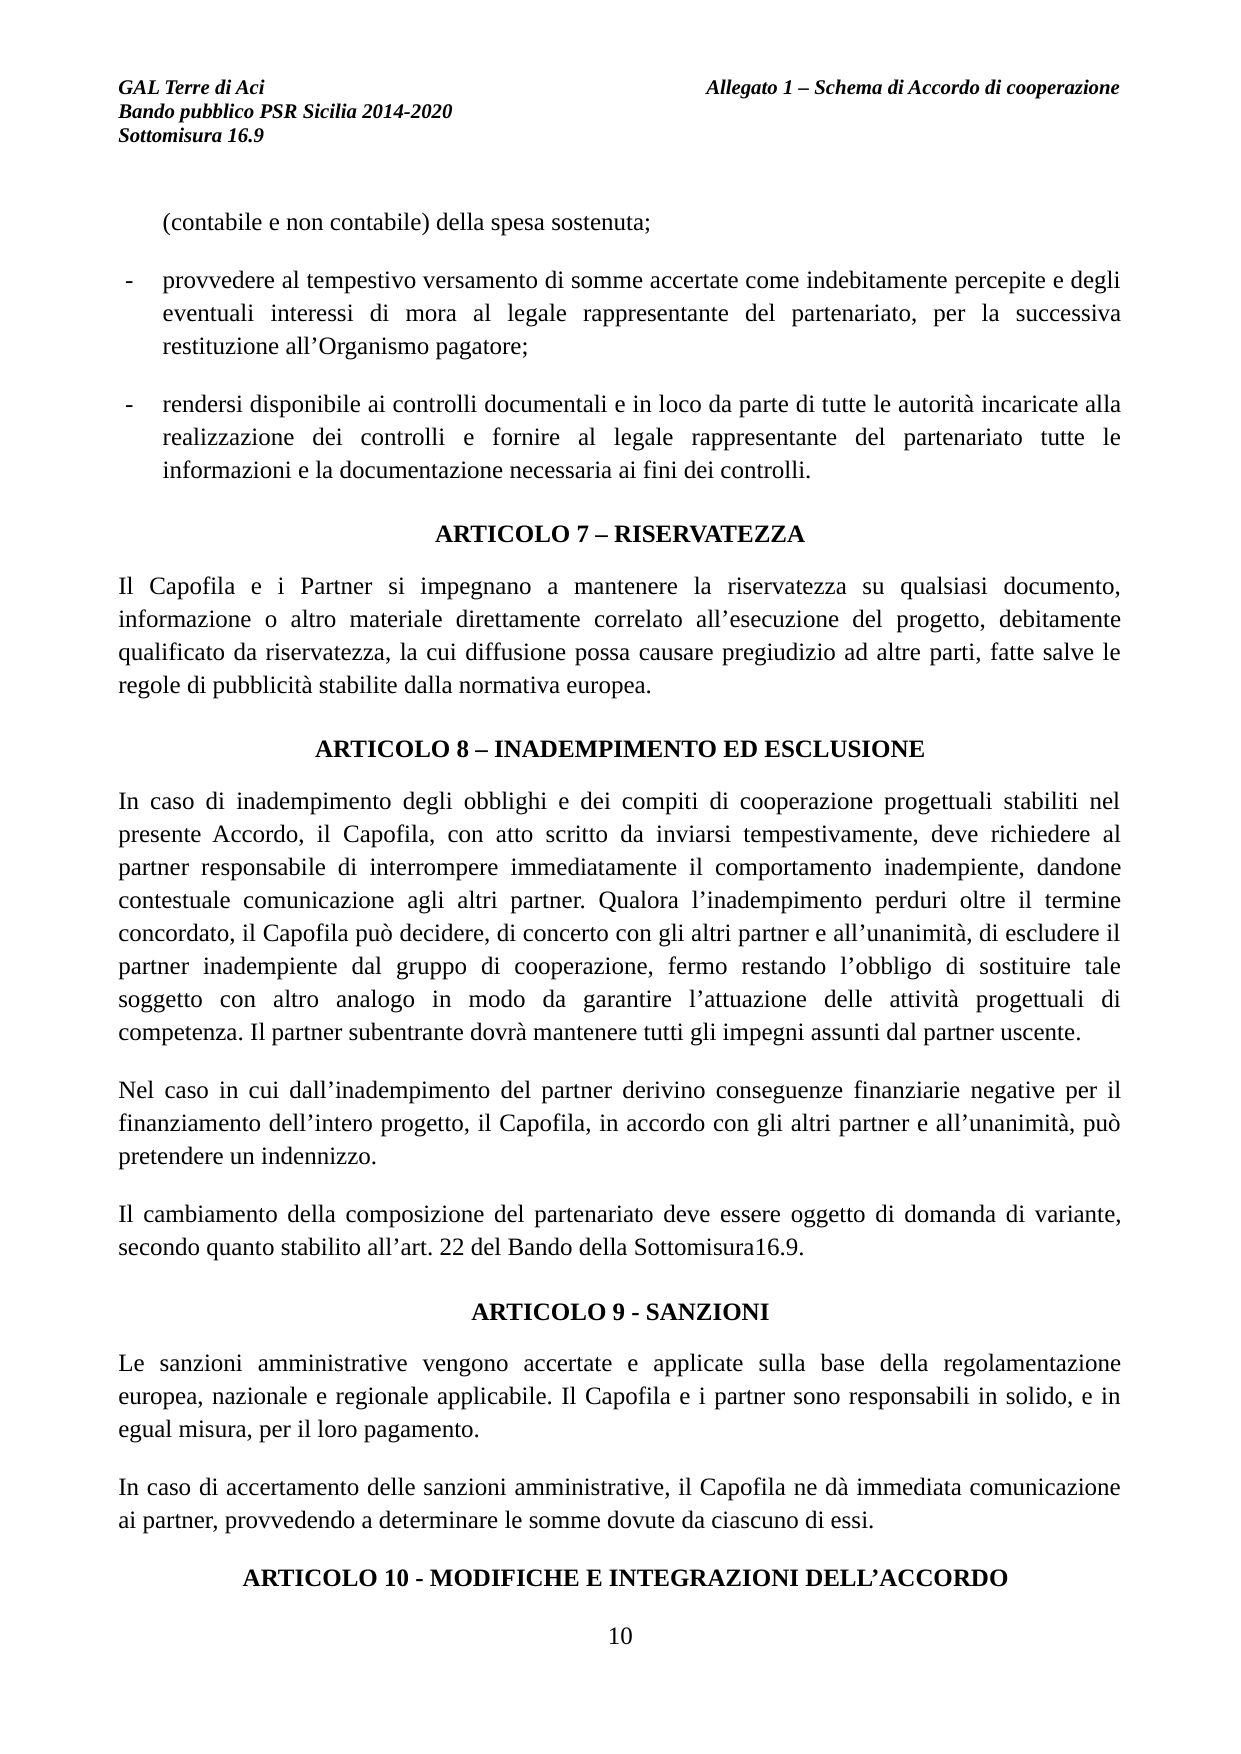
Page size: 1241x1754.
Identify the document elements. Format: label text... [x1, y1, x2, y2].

text ARTICOLO 8 – INADEMPIMENTO ED ESCLUSIONE [118, 734, 1122, 763]
text In caso di accertamento delle sanzioni amministrative, il Capofila ne dà immediata comunicazione ai partner, provvedendo a determinare le somme dovute da ciascuno di essi. [118, 1472, 1122, 1534]
text Nel caso in cui dall’inadempimento del partner derivino conseguenze finanziarie negative per il finanziamento dell’intero progetto, il Capofila, in accordo con gli altri partner e all’unanimità, può pretendere un indennizzo. [118, 1075, 1122, 1170]
text Il cambiamento della composizione del partenariato deve essere oggetto di domanda di variante, secondo quanto stabilito all’art. 22 del Bando della Sottomisura16.9. [118, 1199, 1122, 1261]
text Le sanzioni amministrative vengono accertate e applicate sulla base della regolamentazione europea, nazionale e regionale applicabile. Il Capofila e i partner sono responsabili in solido, e in egual misura, per il loro pagamento. [118, 1348, 1122, 1443]
list provvedere al tempestivo versamento di somme accertate come indebitamente percepite e degli eventuali interessi di mora al legale rappresentante del partenariato, per la successiva restituzione all’Organismo pagatore; [125, 265, 1122, 359]
text ARTICOLO 7 – RISERVATEZZA [118, 519, 1122, 548]
list rendersi disponibile ai controlli documentali e in loco da parte di tutte le autorità incaricate alla realizzazione dei controlli e fornire al legale rappresentante del partenariato tutte le informazioni e la documentazione necessaria ai fini dei controlli. [125, 389, 1122, 484]
text In caso di inadempimento degli obblighi e dei compiti di cooperazione progettuali stabiliti nel presente Accordo, il Capofila, con atto scritto da inviarsi tempestivamente, deve richiedere al partner responsabile di interrompere immediatamente il comportamento inadempiente, dandone contestuale comunicazione agli altri partner. Qualora l’inadempimento perduri oltre il termine concordato, il Capofila può decidere, di concerto con gli altri partner e all’unanimità, di escludere il partner inadempiente dal gruppo di cooperazione, fermo restando l’obbligo di sostituire tale soggetto con altro analogo in modo da garantire l’attuazione delle attività progettuali di competenza. Il partner subentrante dovrà mantenere tutti gli impegni assunti dal partner uscente. [118, 786, 1122, 1046]
list (contabile e non contabile) della spesa sostenuta; [125, 207, 1122, 236]
text ARTICOLO 10 - MODIFICHE E INTEGRAZIONI DELL’ACCORDO [118, 1563, 1122, 1592]
text Il Capofila e i Partner si impegnano a mantenere la riservatezza su qualsiasi documento, informazione o altro materiale direttamente correlato all’esecuzione del progetto, debitamente qualificato da riservatezza, la cui diffusione possa causare pregiudizio ad altre parti, fatte salve le regole di pubblicità stabilite dalla normativa europea. [118, 571, 1122, 699]
text ARTICOLO 9 - SANZIONI [118, 1297, 1122, 1325]
